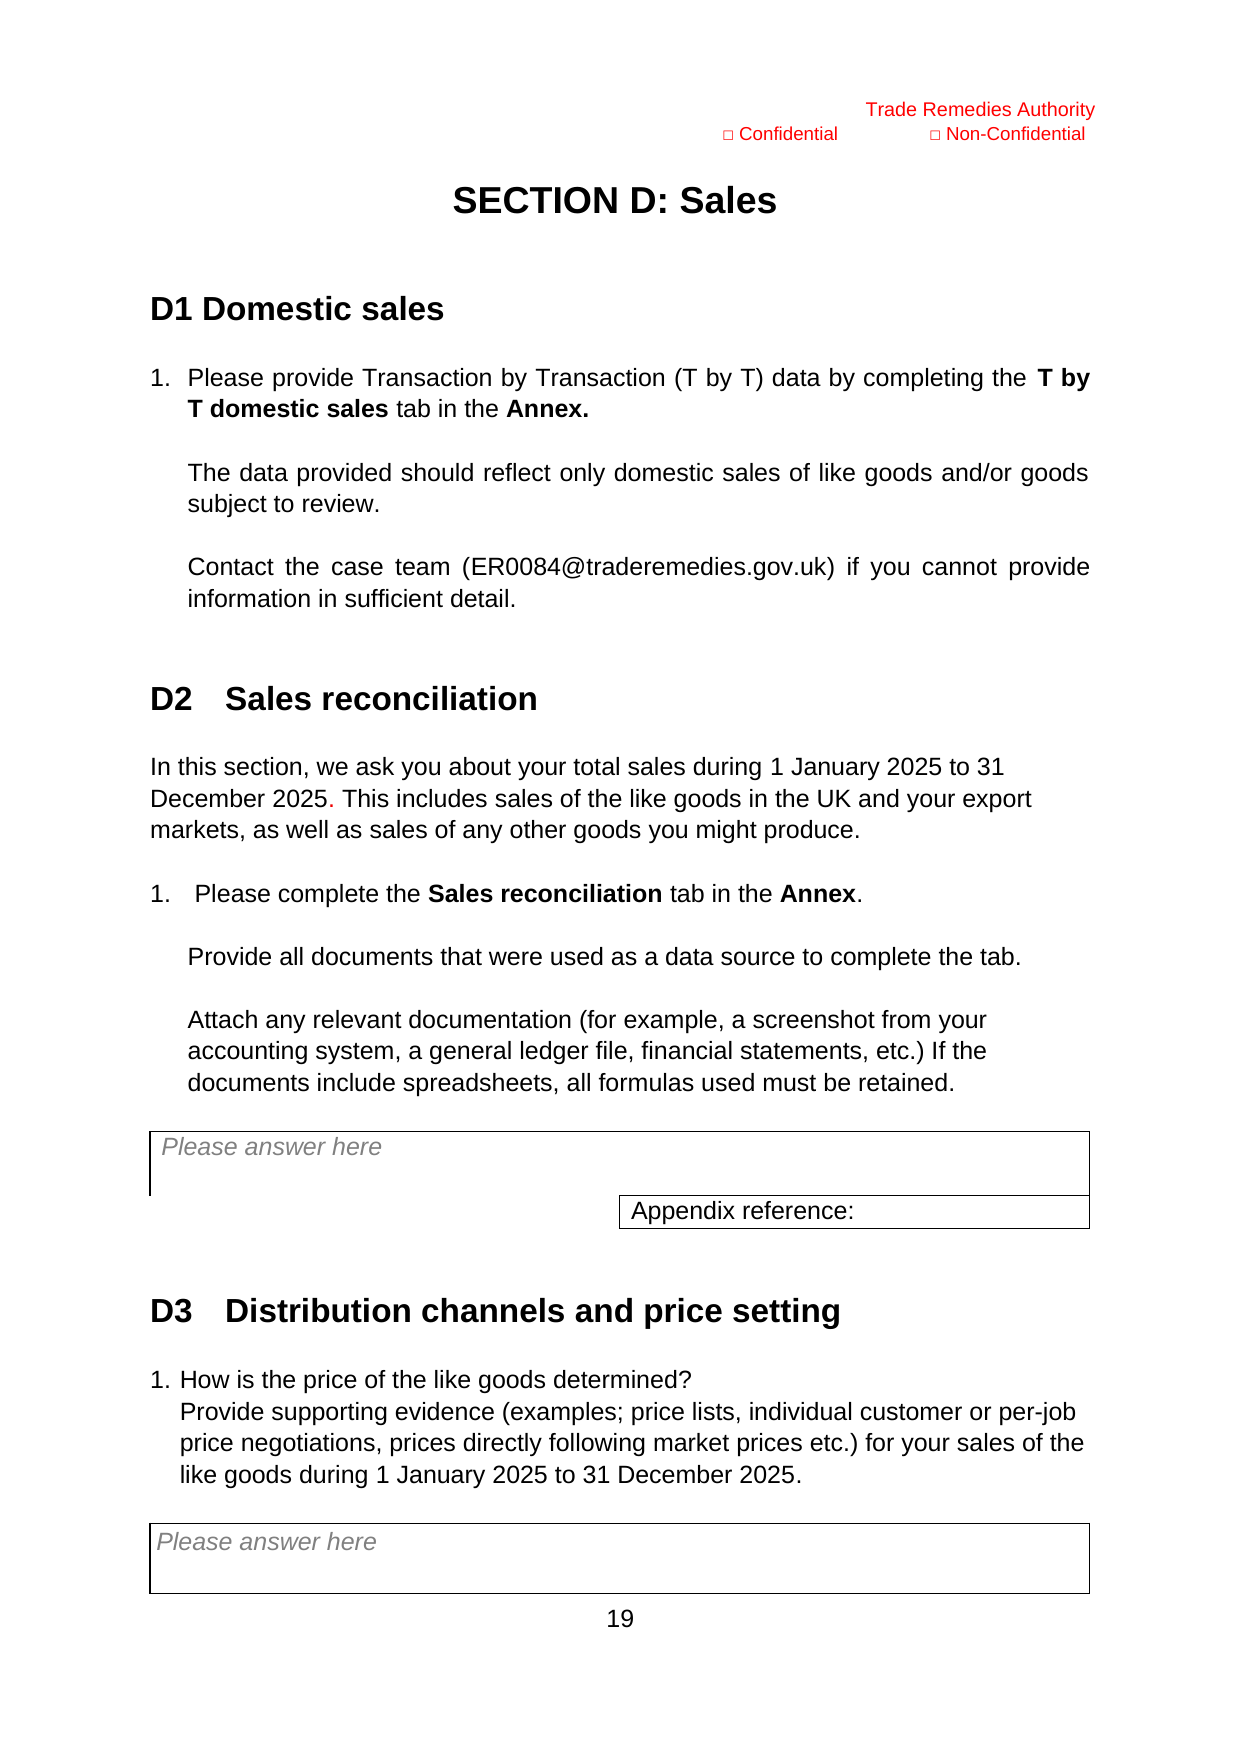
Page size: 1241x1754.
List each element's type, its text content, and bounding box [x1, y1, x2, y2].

list Contact the case team (ER0084@traderemedies.gov.uk) if you cannot provide information in sufficient detail. [187, 552, 1090, 613]
subtitle D2 Sales reconciliation [150, 678, 1090, 717]
text Attach any relevant documentation (for example, a screenshot from your accounting system, a general ledger file, financial statements, etc.) If the documents include spreadsheets, all formulas used must be retained. [187, 1005, 1090, 1097]
text In this section, we ask you about your total sales during 1 January 2025 to 31 December 2025. This includes sales of the like goods in the UK and your export markets, as well as sales of any other goods you might produce. [150, 752, 1090, 844]
table_cell Appendix reference: [620, 1196, 1089, 1228]
text Provide all documents that were used as a data source to complete the tab. [150, 942, 1090, 970]
list How is the price of the like goods determined? [150, 1365, 1090, 1394]
table_header Please answer here [151, 1132, 1089, 1195]
table_cell [150, 1196, 619, 1228]
text Provide supporting evidence (examples; price lists, individual customer or per-job price negotiations, prices directly following market prices etc.) for your sales of the like goods during 1 January 2025 to 31 December 2025. [179, 1396, 1090, 1488]
subtitle D3 Distribution channels and price setting [150, 1291, 1090, 1329]
subtitle D1 Domestic sales [150, 289, 1090, 328]
list Please complete the Sales reconciliation tab in the Annex. [150, 878, 1090, 907]
subtitle SECTION D: Sales [150, 179, 1090, 222]
text The data provided should reflect only domestic sales of like goods and/or goods subject to review. [187, 458, 1090, 518]
table_header Please answer here [151, 1524, 1089, 1593]
list Please provide Transaction by Transaction (T by T) data by completing the T by T domestic sales tab in the Annex. [150, 363, 1090, 423]
